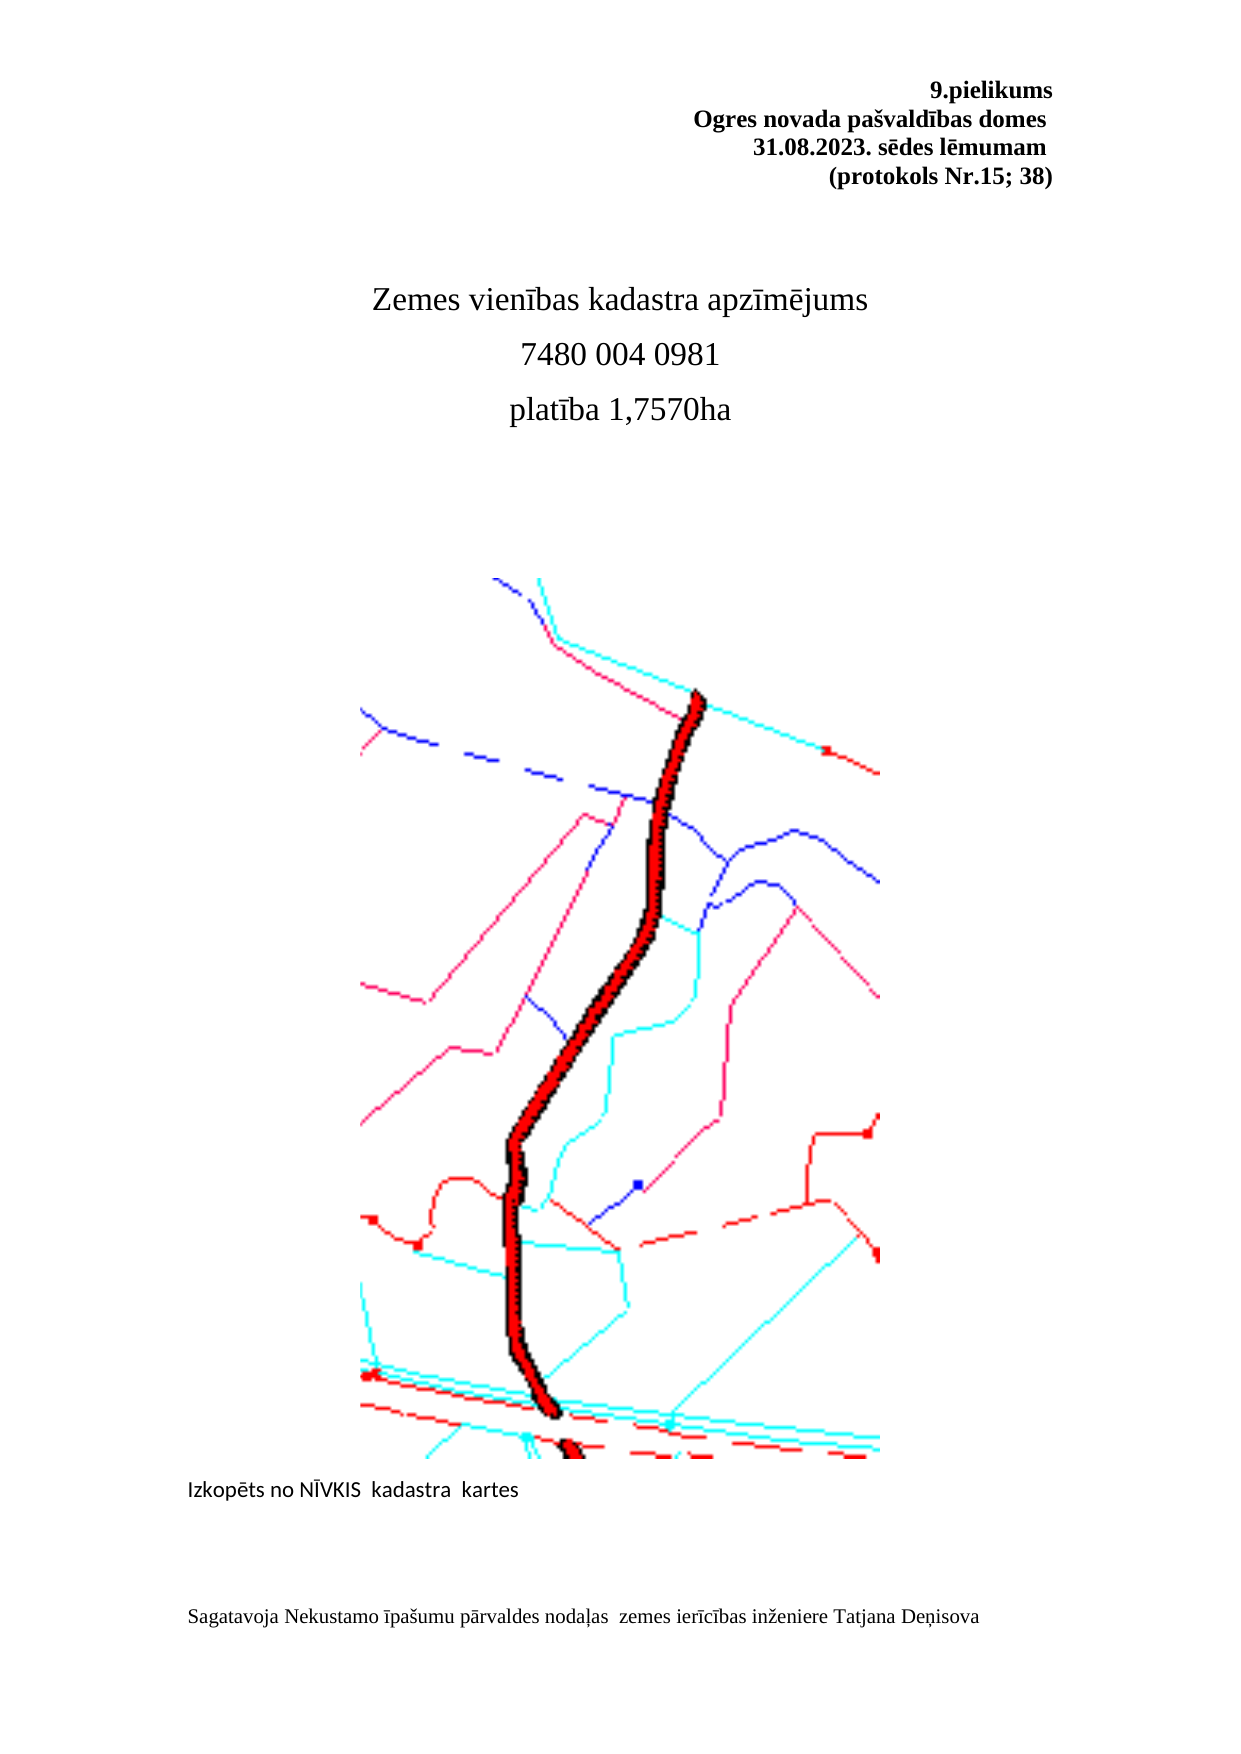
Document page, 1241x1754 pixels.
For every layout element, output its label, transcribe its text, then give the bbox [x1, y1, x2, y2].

text platība 1,7570ha [187, 389, 1053, 428]
text Izkopēts no NĪVKIS kadastra kartes [187, 1475, 1053, 1503]
text 7480 004 0981 [187, 334, 1053, 373]
text Zemes vienības kadastra apzīmējums [187, 279, 1053, 318]
